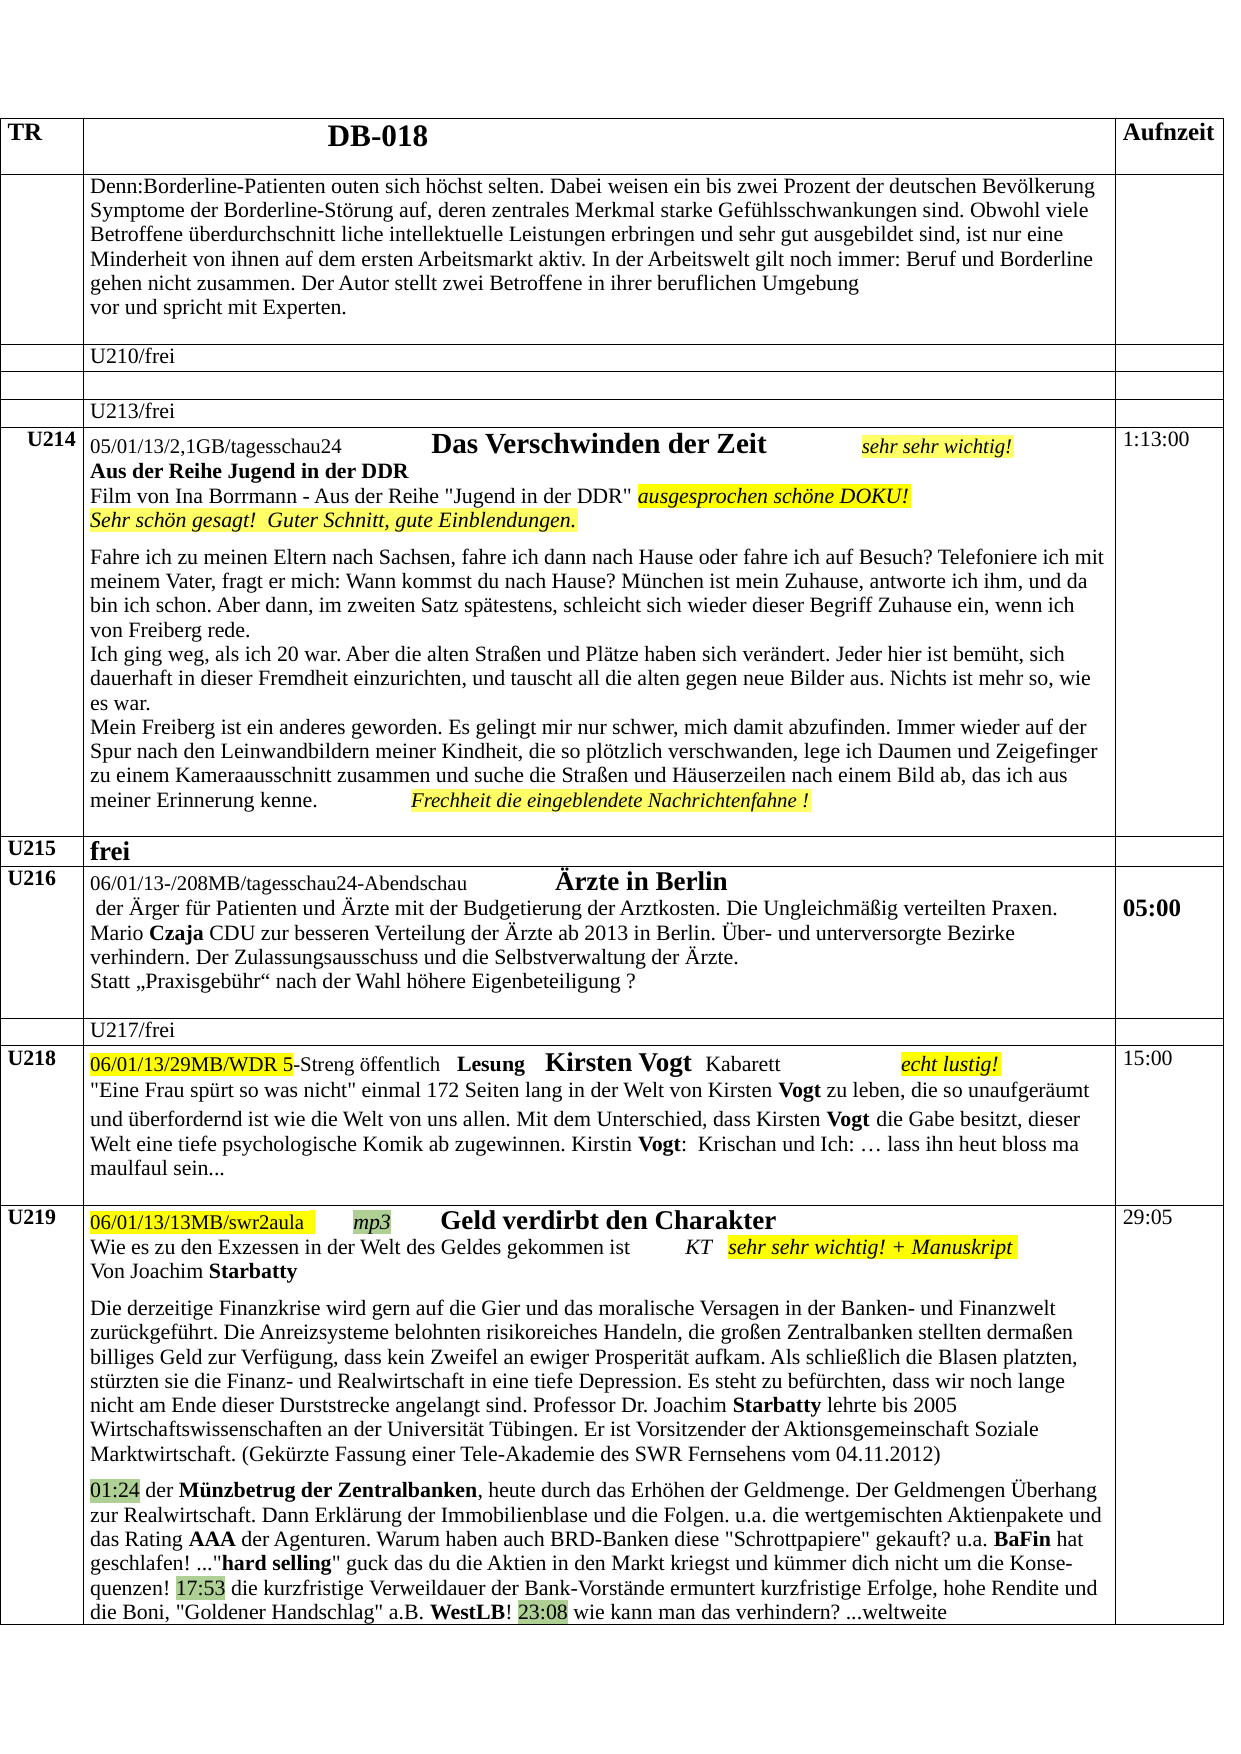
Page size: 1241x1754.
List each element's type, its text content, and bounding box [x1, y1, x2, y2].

table_header Aufnzeit [1116, 119, 1223, 174]
table_cell 15:00 [1116, 1046, 1223, 1205]
table_cell U218 [1, 1046, 83, 1205]
table_cell 06/01/13/29MB/WDR 5-Streng öffentlich Lesung Kirsten Vogt Kabarett echt lustig! "Eine Frau spürt so was nicht" einmal 172 Seiten lang in der Welt von Kirsten Vogt zu leben, die so unaufgeräumt und überfordernd ist wie die Welt von uns allen. Mit dem Unterschied, dass Kirsten Vogt die Gabe besitzt, dieser Welt eine tiefe psychologische Komik ab zugewinnen. Kirstin Vogt: Krischan und Ich: … lass ihn heut bloss ma maulfaul sein... [84, 1046, 1115, 1205]
table_cell [1, 1019, 83, 1045]
table_header TR [1, 119, 83, 174]
table_cell 06/01/13/13MB/swr2aula mp3 Geld verdirbt den Charakter Wie es zu den Exzessen in der Welt des Geldes gekommen ist KT sehr sehr wichtig! + Manuskript Von Joachim Starbatty Die derzeitige Finanzkrise wird gern auf die Gier und das moralische Versagen in der Banken- und Finanzwelt zurückgeführt. Die Anreizsysteme belohnten risikoreiches Handeln, die großen Zentralbanken stellten dermaßen billiges Geld zur Verfügung, dass kein Zweifel an ewiger Prosperität aufkam. Als schließlich die Blasen platzten, stürzten sie die Finanz- und Realwirtschaft in eine tiefe Depression. Es steht zu befürchten, dass wir noch lange nicht am Ende dieser Durststrecke angelangt sind. Professor Dr. Joachim Starbatty lehrte bis 2005 Wirtschaftswissenschaften an der Universität Tübingen. Er ist Vorsitzender der Aktionsgemeinschaft Soziale Marktwirtschaft. (Gekürzte Fassung einer Tele-Akademie des SWR Fernsehens vom 04.11.2012) 01:24 der Münzbetrug der Zentralbanken, heute durch das Erhöhen der Geldmenge. Der Geldmengen Überhang zur Realwirtschaft. Dann Erklärung der Immobilienblase und die Folgen. u.a. die wertgemischten Aktienpakete und das Rating AAA der Agenturen. Warum haben auch BRD-Banken diese "Schrottpapiere" gekauft? u.a. BaFin hat geschlafen! ..."hard selling" guck das du die Aktien in den Markt kriegst und kümmer dich nicht um die Konse-quenzen! 17:53 die kurzfristige Verweildauer der Bank-Vorstände ermuntert kurzfristige Erfolge, hohe Rendite und die Boni, "Goldener Handschlag" a.B. WestLB! 23:08 wie kann man das verhindern? ...weltweite [84, 1206, 1115, 1624]
table_cell [1116, 175, 1223, 344]
table_cell Denn:Borderline-Patienten outen sich höchst selten. Dabei weisen ein bis zwei Prozent der deutschen Bevölkerung Symptome der Borderline-Störung auf, deren zentrales Merkmal starke Gefühlsschwankungen sind. Obwohl viele Betroffene überdurchschnitt­ liche intellektuelle Leistungen erbringen und sehr gut ausgebildet sind, ist nur eine Minderheit von ihnen auf dem ersten Arbeitsmarkt aktiv. In der Arbeitswelt gilt noch immer: Beruf und Borderline gehen nicht zusammen. Der Autor stellt zwei Betroffene in ihrer beruflichen Umgebung vor und spricht mit Experten. [84, 175, 1115, 344]
table_cell frei [84, 837, 1115, 866]
table_cell [1116, 372, 1223, 399]
table_cell [1116, 400, 1223, 427]
table_cell [1116, 345, 1223, 371]
table_cell U210/frei [84, 345, 1115, 371]
table_cell U217/frei [84, 1019, 1115, 1045]
table_cell [1, 372, 83, 399]
table_cell [1, 175, 83, 344]
table_cell 06/01/13-/208MB/tagesschau24-Abendschau Ärzte in Berlin der Ärger für Patienten und Ärzte mit der Budgetierung der Arztkosten. Die Ungleichmäßig verteilten Praxen. Mario Czaja CDU zur besseren Verteilung der Ärzte ab 2013 in Berlin. Über- und unterversorgte Bezirke verhindern. Der Zulassungsausschuss und die Selbstverwaltung der Ärzte. Statt „Praxisgebühr“ nach der Wahl höhere Eigenbeteiligung ? [84, 867, 1115, 1018]
table_cell [84, 372, 1115, 399]
table_cell [1, 345, 83, 371]
table_cell [1116, 837, 1223, 866]
table_cell 05/01/13/2,1GB/tagesschau24 Das Verschwinden der Zeit sehr sehr wichtig! Aus der Reihe Jugend in der DDR Film von Ina Borrmann - Aus der Reihe "Jugend in der DDR" ausgesprochen schöne DOKU! Sehr schön gesagt! Guter Schnitt, gute Einblendungen. Fahre ich zu meinen Eltern nach Sachsen, fahre ich dann nach Hause oder fahre ich auf Besuch? Telefoniere ich mit meinem Vater, fragt er mich: Wann kommst du nach Hause? München ist mein Zuhause, antworte ich ihm, und da bin ich schon. Aber dann, im zweiten Satz spätestens, schleicht sich wieder dieser Begriff Zuhause ein, wenn ich von Freiberg rede. Ich ging weg, als ich 20 war. Aber die alten Straßen und Plätze haben sich verändert. Jeder hier ist bemüht, sich dauerhaft in dieser Fremdheit einzurichten, und tauscht all die alten gegen neue Bilder aus. Nichts ist mehr so, wie es war. Mein Freiberg ist ein anderes geworden. Es gelingt mir nur schwer, mich damit abzufinden. Immer wieder auf der Spur nach den Leinwandbildern meiner Kindheit, die so plötzlich verschwanden, lege ich Daumen und Zeigefinger zu einem Kameraausschnitt zusammen und suche die Straßen und Häuserzeilen nach einem Bild ab, das ich aus meiner Erinnerung kenne. Frechheit die eingeblendete Nachrichtenfahne ! [84, 428, 1115, 836]
table_cell U216 [1, 867, 83, 1018]
table_cell 1:13:00 [1116, 428, 1223, 836]
table_cell U214 [1, 428, 83, 836]
table_cell 05:00 [1116, 867, 1223, 1018]
table_cell [1, 400, 83, 427]
table_cell U219 [1, 1206, 83, 1624]
table_cell [1116, 1019, 1223, 1045]
table_cell U213/frei [84, 400, 1115, 427]
table_header DB-018 [84, 119, 1115, 174]
table_cell U215 [1, 837, 83, 866]
table_cell 29:05 [1116, 1206, 1223, 1624]
